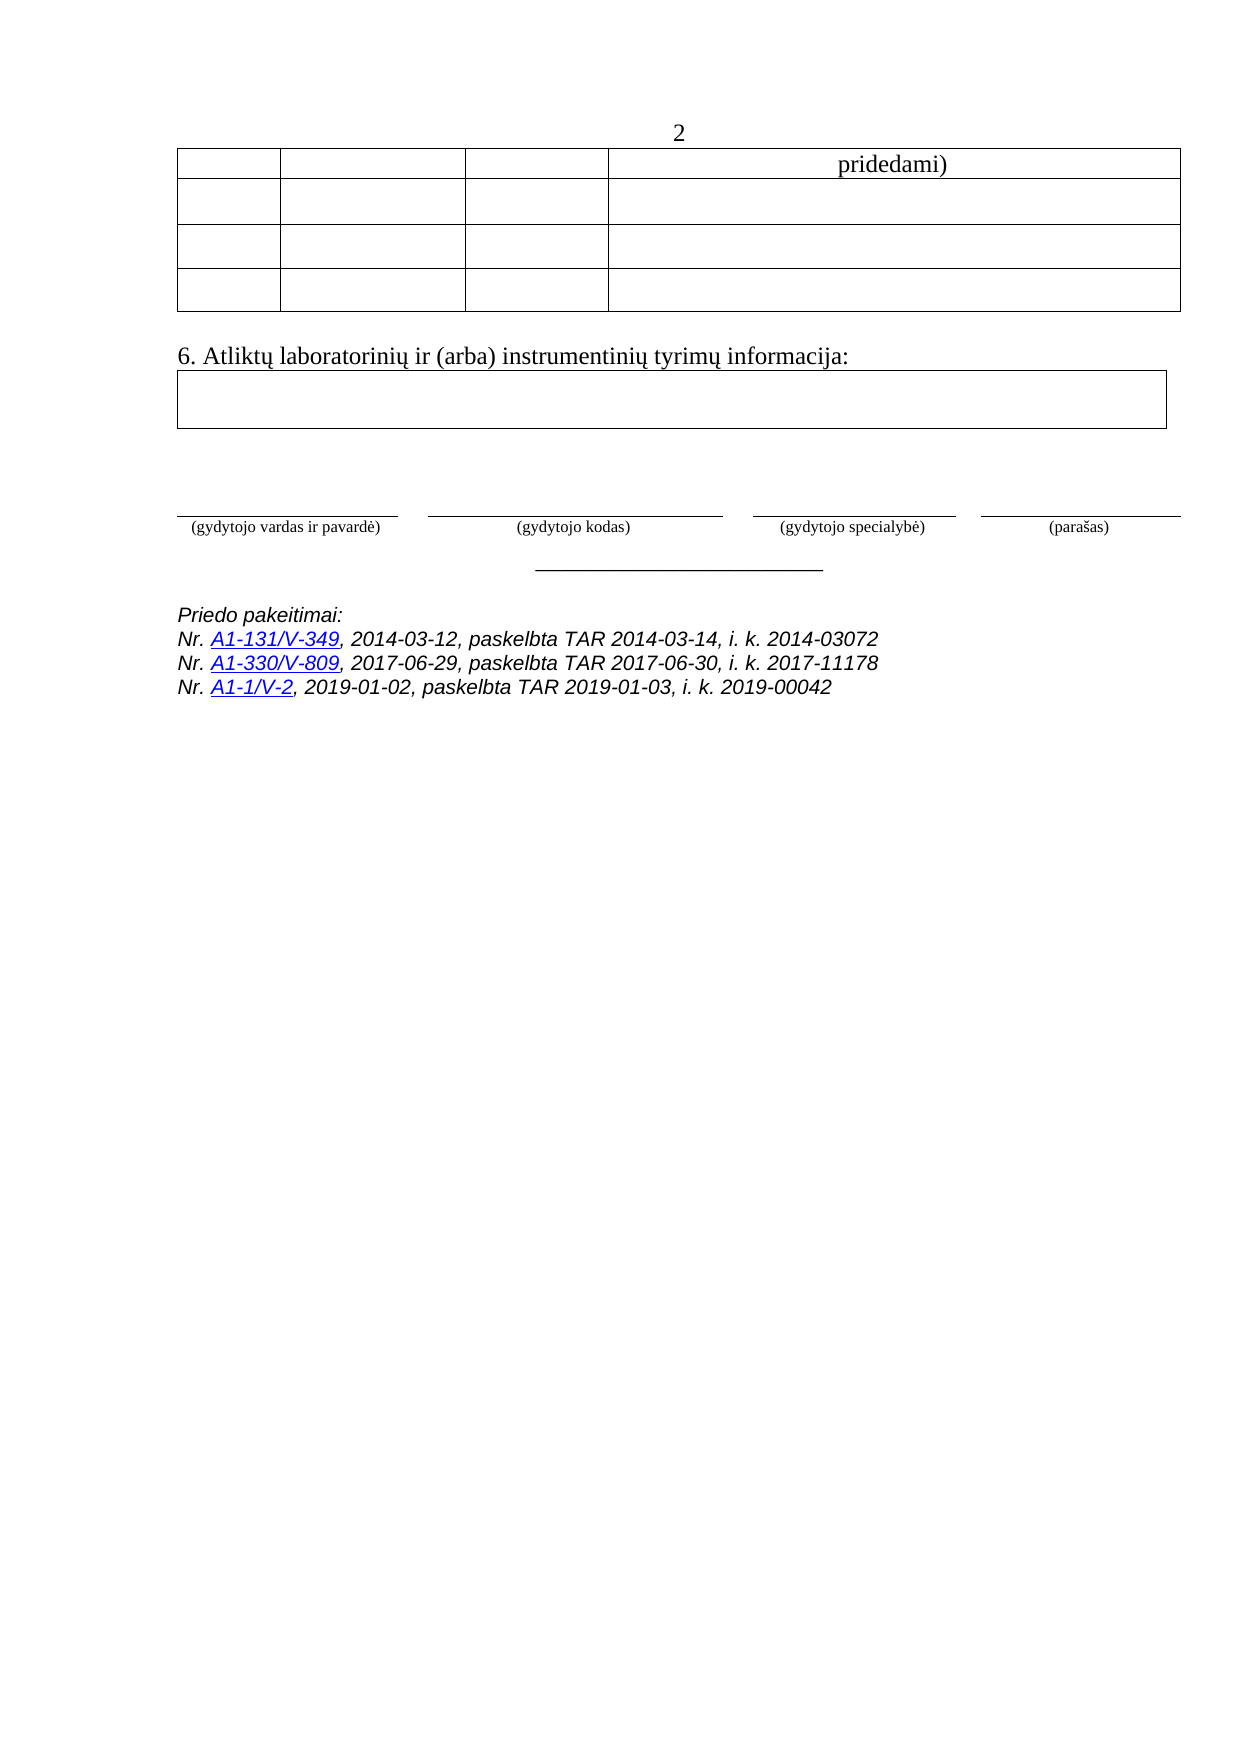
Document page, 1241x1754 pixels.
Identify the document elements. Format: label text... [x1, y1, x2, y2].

table_cell [609, 269, 1180, 311]
table_header pridedami) [609, 149, 1180, 177]
text 6. Atliktų laboratorinių ir (arba) instrumentinių tyrimų informacija: [177, 341, 1177, 370]
table_cell [466, 179, 608, 224]
table_cell [609, 225, 1180, 268]
text Nr. A1-1/V-2, 2019-01-02, paskelbta TAR 2019-01-03, i. k. 2019-00042 [177, 675, 1181, 699]
table_header [753, 487, 956, 516]
table_cell (gydytojo kodas) [428, 517, 723, 545]
table_header [177, 487, 398, 516]
text Nr. A1-131/V-349, 2014-03-12, paskelbta TAR 2014-03-14, i. k. 2014-03072 [177, 627, 1181, 651]
table_cell (gydytojo specialybė) [753, 517, 956, 545]
table_header [178, 149, 280, 177]
table_cell [281, 179, 465, 224]
table_cell [178, 179, 280, 224]
table_header [956, 487, 981, 516]
table_cell [178, 269, 280, 311]
text _______________________ [177, 545, 1181, 574]
text Priedo pakeitimai: [177, 603, 1181, 627]
table_cell [956, 516, 981, 545]
table_cell [609, 179, 1180, 224]
table_cell (parašas) [981, 517, 1181, 545]
table_cell [723, 516, 752, 545]
table_header [723, 487, 752, 516]
table_header [398, 487, 428, 516]
table_cell [398, 516, 428, 545]
table_cell [466, 225, 608, 268]
table_cell [281, 269, 465, 311]
table_header [281, 149, 465, 177]
table_cell [178, 225, 280, 268]
table_header [178, 371, 1166, 428]
table_cell [281, 225, 465, 268]
table_cell [466, 269, 608, 311]
table_header [466, 149, 608, 177]
table_header [428, 487, 723, 516]
text Nr. A1-330/V-809, 2017-06-29, paskelbta TAR 2017-06-30, i. k. 2017-11178 [177, 651, 1181, 675]
table_header [981, 487, 1181, 516]
table_cell (gydytojo vardas ir pavardė) [177, 517, 398, 545]
